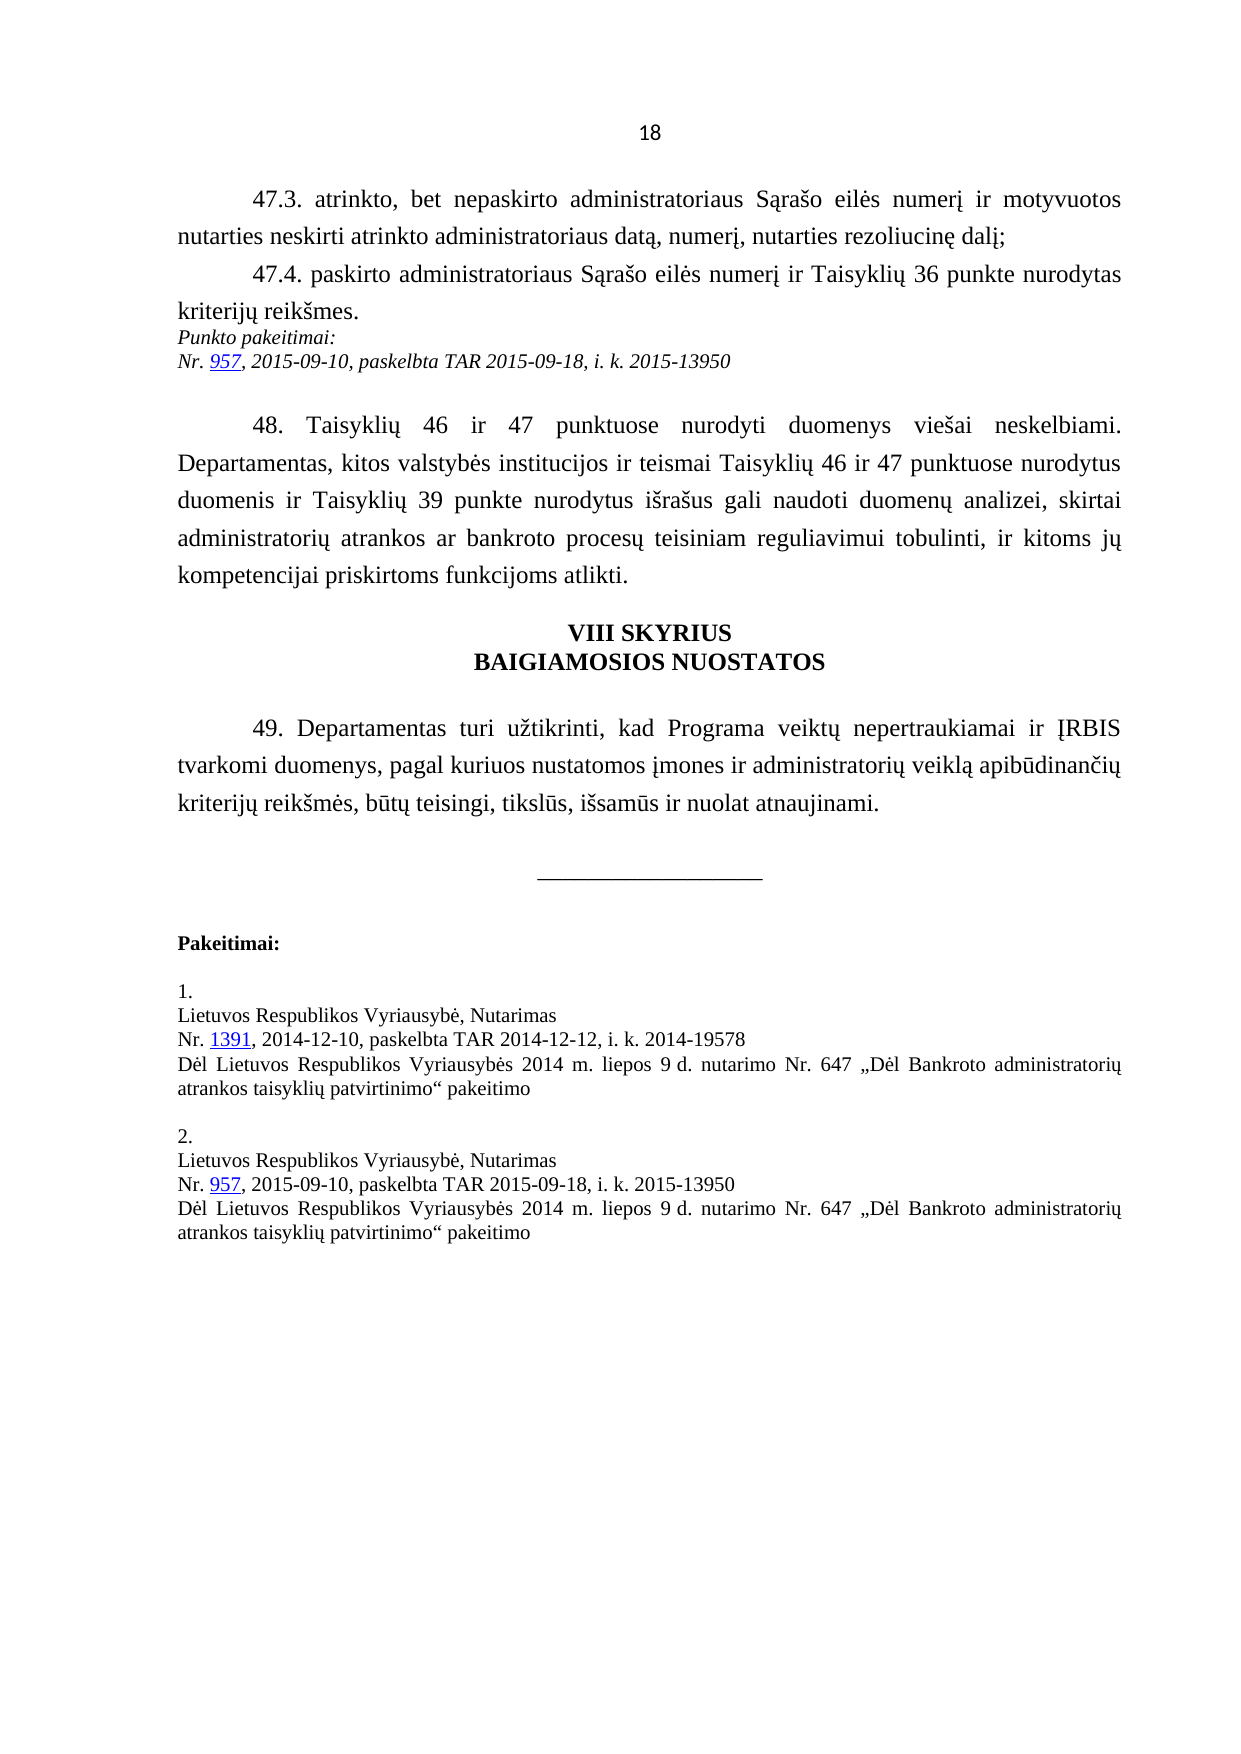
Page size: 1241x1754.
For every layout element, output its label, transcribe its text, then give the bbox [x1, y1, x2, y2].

text Dėl Lietuvos Respublikos Vyriausybės 2014 m. liepos 9 d. nutarimo Nr. 647 „Dėl Bankroto administratorių atrankos taisyklių patvirtinimo“ pakeitimo [177, 1196, 1122, 1244]
text 47.3. atrinkto, bet nepaskirto administratoriaus Sąrašo eilės numerį ir motyvuotos nutarties neskirti atrinkto administratoriaus datą, numerį, nutarties rezoliucinę dalį; [177, 175, 1122, 250]
text Nr. 1391, 2014-12-10, paskelbta TAR 2014-12-12, i. k. 2014-19578 [177, 1027, 1122, 1051]
text Pakeitimai: [177, 931, 1122, 955]
text Nr. 957, 2015-09-10, paskelbta TAR 2015-09-18, i. k. 2015-13950 [177, 1172, 1122, 1196]
text 1. [177, 979, 1122, 1003]
text 48. Taisyklių 46 ir 47 punktuose nurodyti duomenys viešai neskelbiami. Departamentas, kitos valstybės institucijos ir teismai Taisyklių 46 ir 47 punktuose nurodytus duomenis ir Taisyklių 39 punkte nurodytus išrašus gali naudoti duomenų analizei, skirtai administratorių atrankos ar bankroto procesų teisiniam reguliavimui tobulinti, ir kitoms jų kompetencijai priskirtoms funkcijoms atlikti. [177, 402, 1122, 589]
text 47.4. paskirto administratoriaus Sąrašo eilės numerį ir Taisyklių 36 punkte nurodytas kriterijų reikšmes. [177, 250, 1122, 325]
text BAIGIAMOSIOS NUOSTATOS [177, 647, 1122, 676]
text VIII SKYRIUS [177, 618, 1122, 647]
text 49. Departamentas turi užtikrinti, kad Programa veiktų nepertraukiamai ir ĮRBIS tvarkomi duomenys, pagal kuriuos nustatomos įmones ir administratorių veiklą apibūdinančių kriterijų reikšmės, būtų teisingi, tikslūs, išsamūs ir nuolat atnaujinami. [177, 704, 1122, 817]
text Lietuvos Respublikos Vyriausybė, Nutarimas [177, 1003, 1122, 1027]
text 2. [177, 1124, 1122, 1148]
text Dėl Lietuvos Respublikos Vyriausybės 2014 m. liepos 9 d. nutarimo Nr. 647 „Dėl Bankroto administratorių atrankos taisyklių patvirtinimo“ pakeitimo [177, 1051, 1122, 1099]
text Nr. 957, 2015-09-10, paskelbta TAR 2015-09-18, i. k. 2015-13950 [177, 349, 1122, 373]
text Lietuvos Respublikos Vyriausybė, Nutarimas [177, 1148, 1122, 1172]
text __________________ [177, 846, 1122, 883]
text Punkto pakeitimai: [177, 325, 1122, 349]
